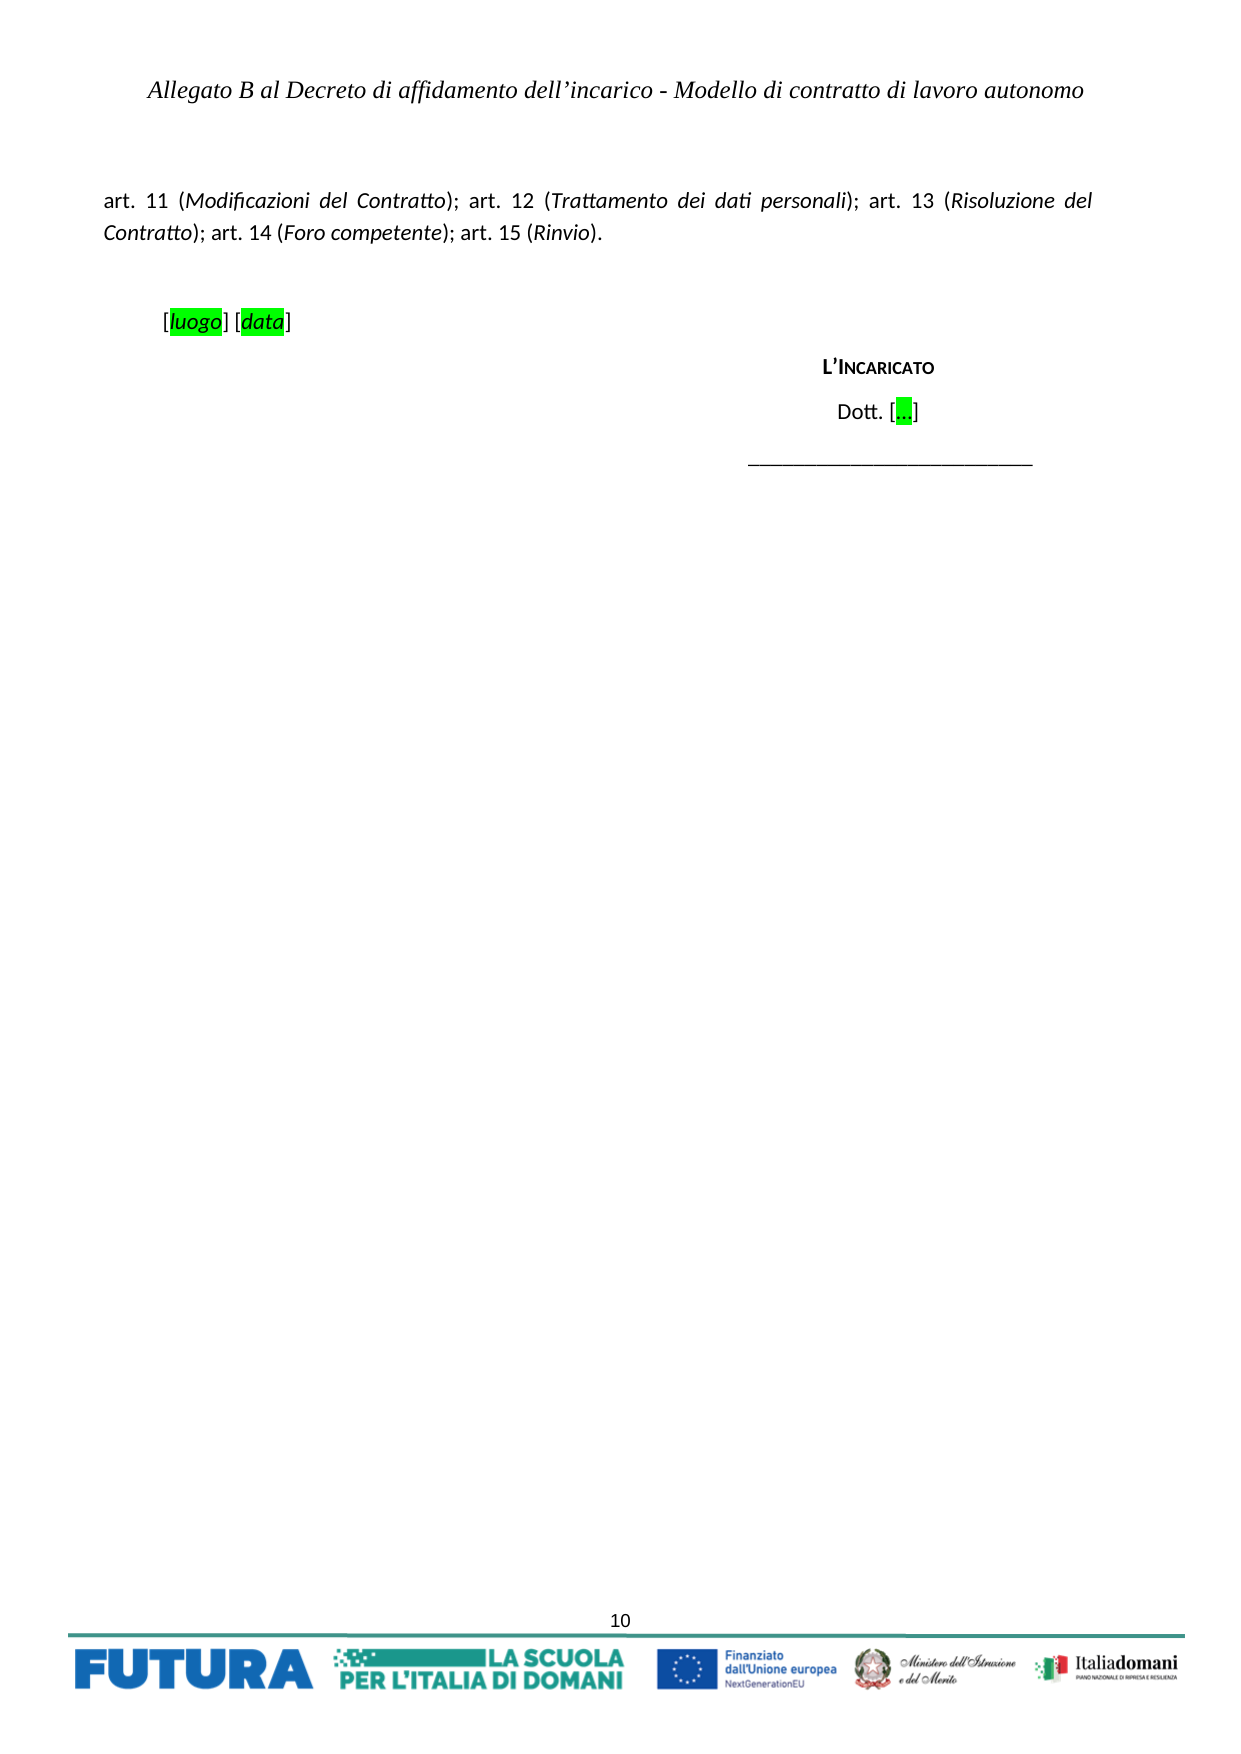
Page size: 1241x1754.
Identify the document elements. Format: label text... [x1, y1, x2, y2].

text Dott. […] [738, 397, 1092, 425]
picture [44, 1631, 1226, 1703]
text [luogo] [data] [148, 307, 1092, 336]
text L’Incaricato [590, 352, 1092, 380]
text _________________________ [738, 442, 1092, 469]
text art. 11 (Modificazioni del Contratto); art. 12 (Trattamento dei dati personali); art. 13 (Risoluzione del Contratto); art. 14 (Foro competente); art. 15 (Rinvio). [103, 186, 1092, 246]
